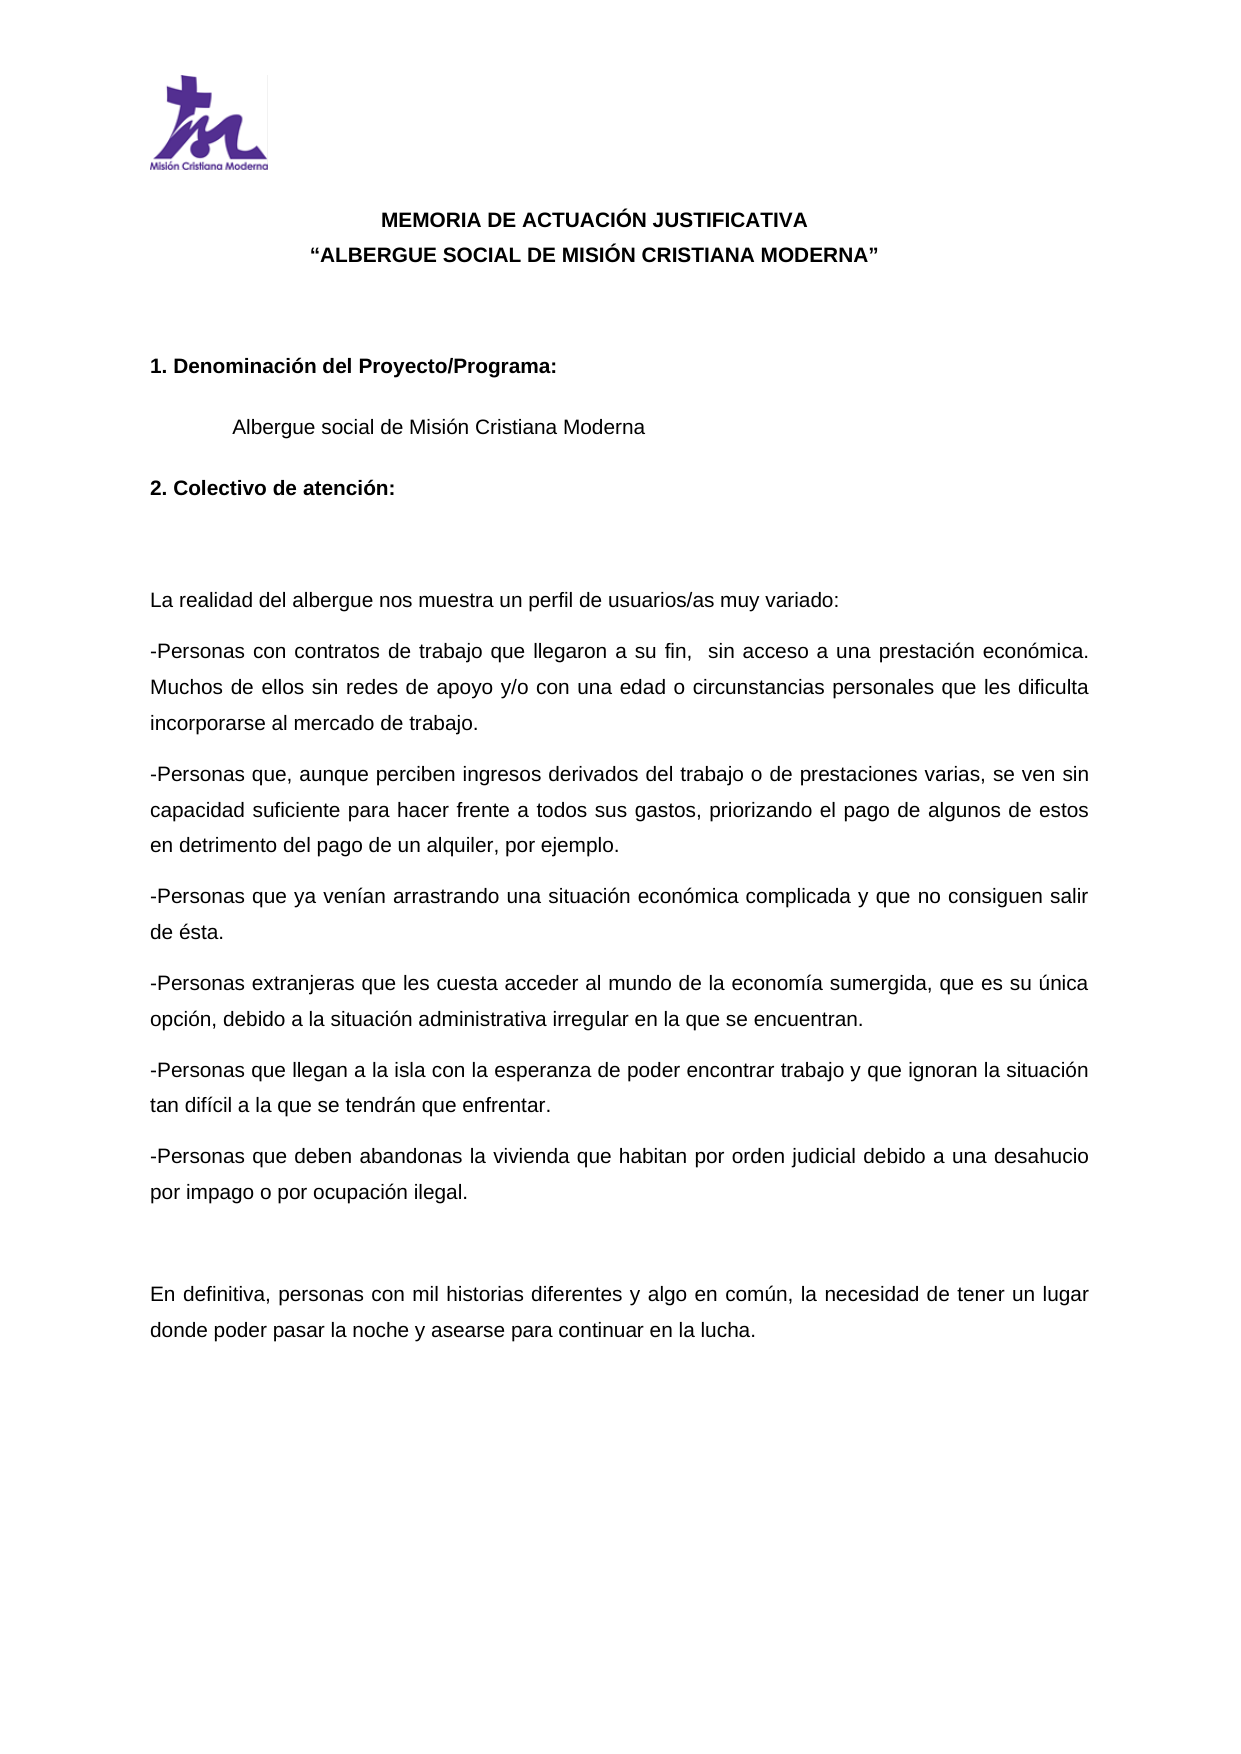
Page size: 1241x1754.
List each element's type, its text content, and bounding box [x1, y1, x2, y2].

text -Personas que, aunque perciben ingresos derivados del trabajo o de prestaciones varias, se ven sin capacidad suficiente para hacer frente a todos sus gastos, priorizando el pago de algunos de estos en detrimento del pago de un alquiler, por ejemplo. [150, 761, 1090, 857]
text -Personas extranjeras que les cuesta acceder al mundo de la economía sumergida, que es su única opción, debido a la situación administrativa irregular en la que se encuentran. [150, 971, 1090, 1031]
text -Personas que llegan a la isla con la esperanza de poder encontrar trabajo y que ignoran la situación tan difícil a la que se tendrán que enfrentar. [150, 1057, 1090, 1117]
text La realidad del albergue nos muestra un perfil de usuarios/as muy variado: [150, 588, 1090, 612]
text -Personas con contratos de trabajo que llegaron a su fin, sin acceso a una prestación económica. Muchos de ellos sin redes de apoyo y/o con una edad o circunstancias personales que les dificulta incorporarse al mercado de trabajo. [150, 639, 1090, 735]
text -Personas que deben abandonas la vivienda que habitan por orden judicial debido a una desahucio por impago o por ocupación ilegal. [150, 1144, 1090, 1204]
text Albergue social de Misión Cristiana Moderna [150, 415, 1090, 439]
text “ALBERGUE SOCIAL DE MISIÓN CRISTIANA MODERNA” [150, 243, 1038, 267]
text En definitiva, personas con mil historias diferentes y algo en común, la necesidad de tener un lugar donde poder pasar la noche y asearse para continuar en la lucha. [150, 1281, 1090, 1341]
text 2. Colectivo de atención: [150, 476, 1090, 500]
text 1. Denominación del Proyecto/Programa: [150, 354, 1090, 378]
text -Personas que ya venían arrastrando una situación económica complicada y que no consiguen salir de ésta. [150, 884, 1090, 944]
text MEMORIA DE ACTUACIÓN JUSTIFICATIVA [150, 207, 1038, 231]
